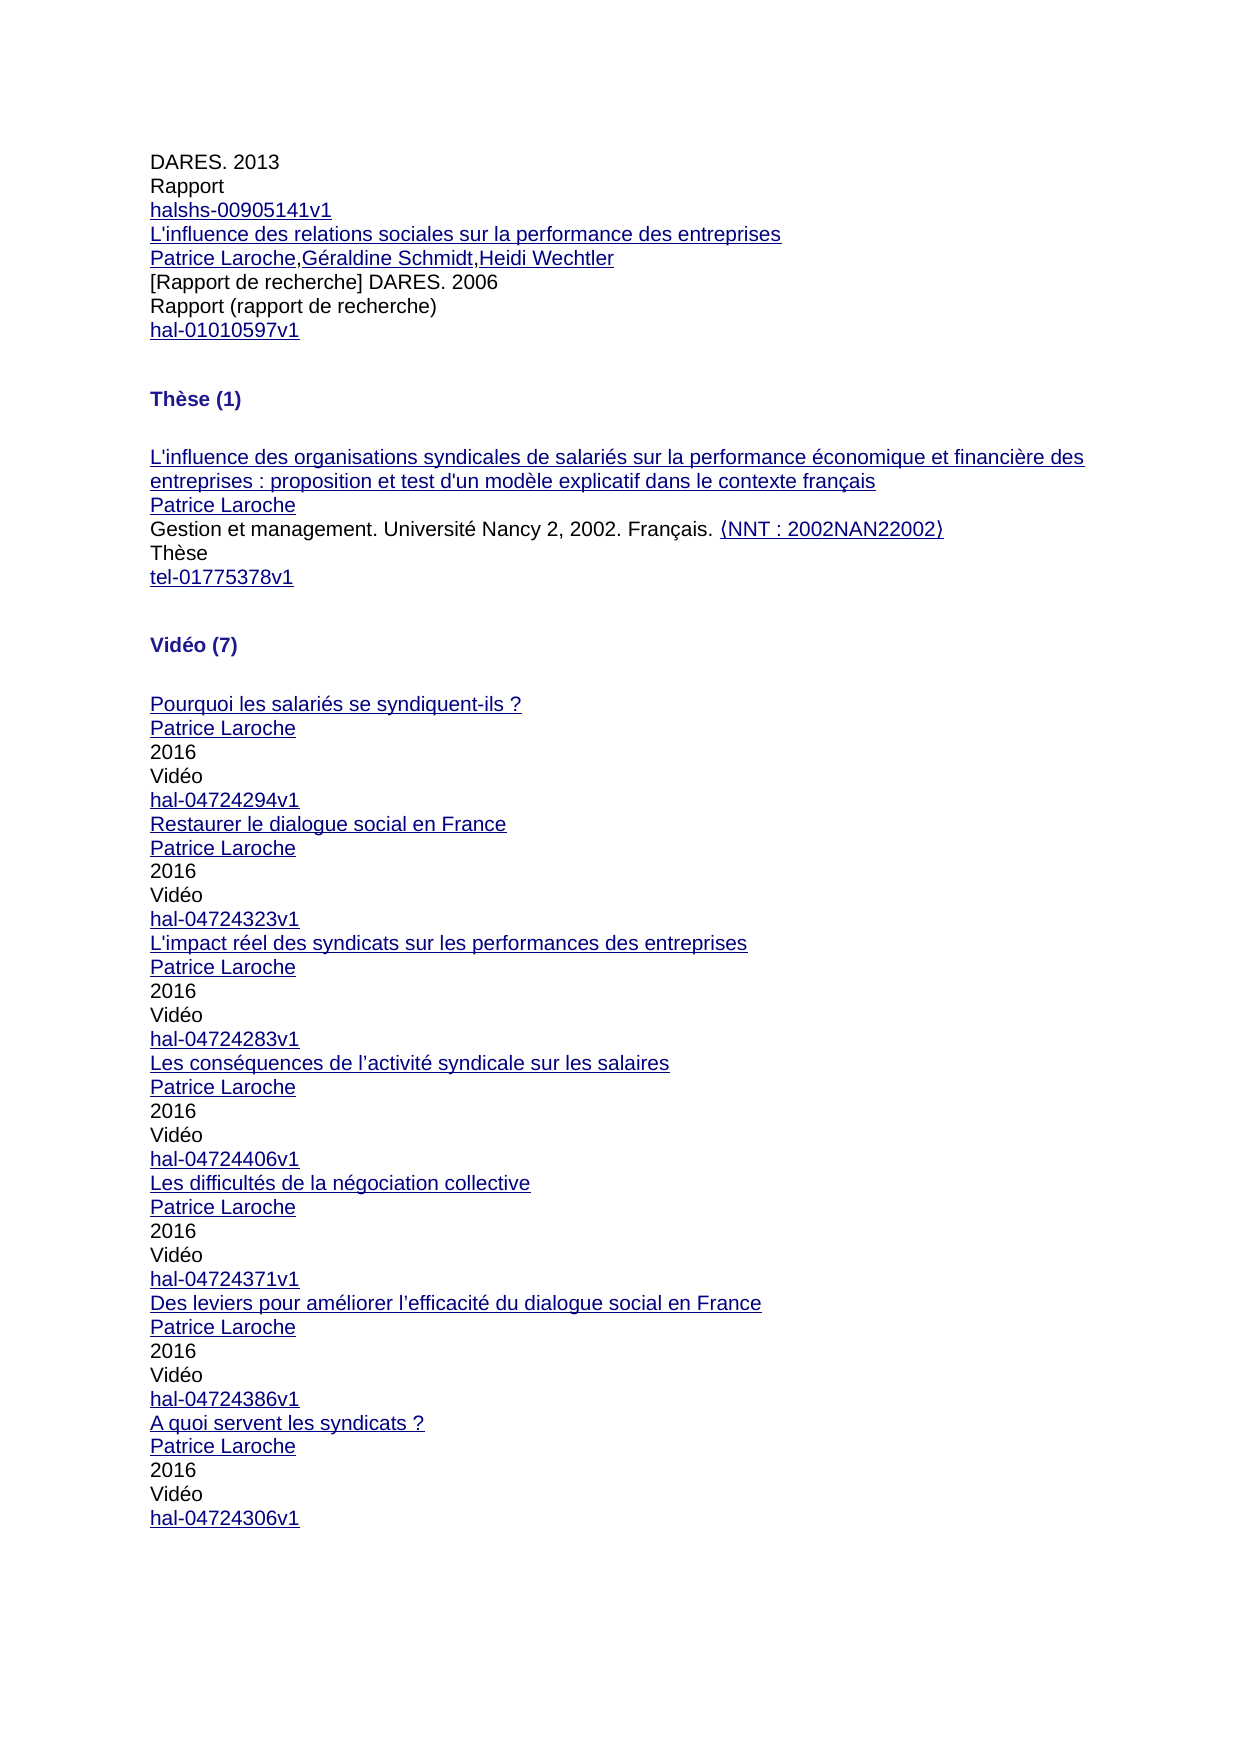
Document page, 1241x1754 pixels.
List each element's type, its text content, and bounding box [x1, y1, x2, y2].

table_cell Les conséquences de l’activité syndicale sur les salaires Patrice Laroche 2016 Vidéo hal-04724406v1 [150, 1051, 1090, 1171]
table_cell L'influence des relations sociales sur la performance des entreprises Patrice Laroche,Géraldine Schmidt,Heidi Wechtler [Rapport de recherche] DARES. 2006 Rapport (rapport de recherche) hal-01010597v1 [150, 222, 1090, 342]
table_cell Des leviers pour améliorer l’efficacité du dialogue social en France Patrice Laroche 2016 Vidéo hal-04724386v1 [150, 1291, 1090, 1410]
subtitle Thèse (1) [150, 386, 1090, 410]
table_header Pourquoi les salariés se syndiquent-ils ? Patrice Laroche 2016 Vidéo hal-04724294v1 [150, 692, 1090, 811]
table_cell L'impact réel des syndicats sur les performances des entreprises Patrice Laroche 2016 Vidéo hal-04724283v1 [150, 931, 1090, 1051]
table_cell A quoi servent les syndicats ? Patrice Laroche 2016 Vidéo hal-04724306v1 [150, 1410, 1090, 1530]
table_cell DARES. 2013 Rapport halshs-00905141v1 [150, 150, 1090, 222]
table_cell Les difficultés de la négociation collective Patrice Laroche 2016 Vidéo hal-04724371v1 [150, 1171, 1090, 1291]
table_header L'influence des organisations syndicales de salariés sur la performance économique et financière des entreprises : proposition et test d'un modèle explicatif dans le contexte français Patrice Laroche Gestion et management. Université Nancy 2, 2002. Français. ⟨NNT : 2002NAN22002⟩ Thèse tel-01775378v1 [150, 445, 1090, 588]
subtitle Vidéo (7) [150, 633, 1090, 657]
table_cell Restaurer le dialogue social en France Patrice Laroche 2016 Vidéo hal-04724323v1 [150, 811, 1090, 931]
